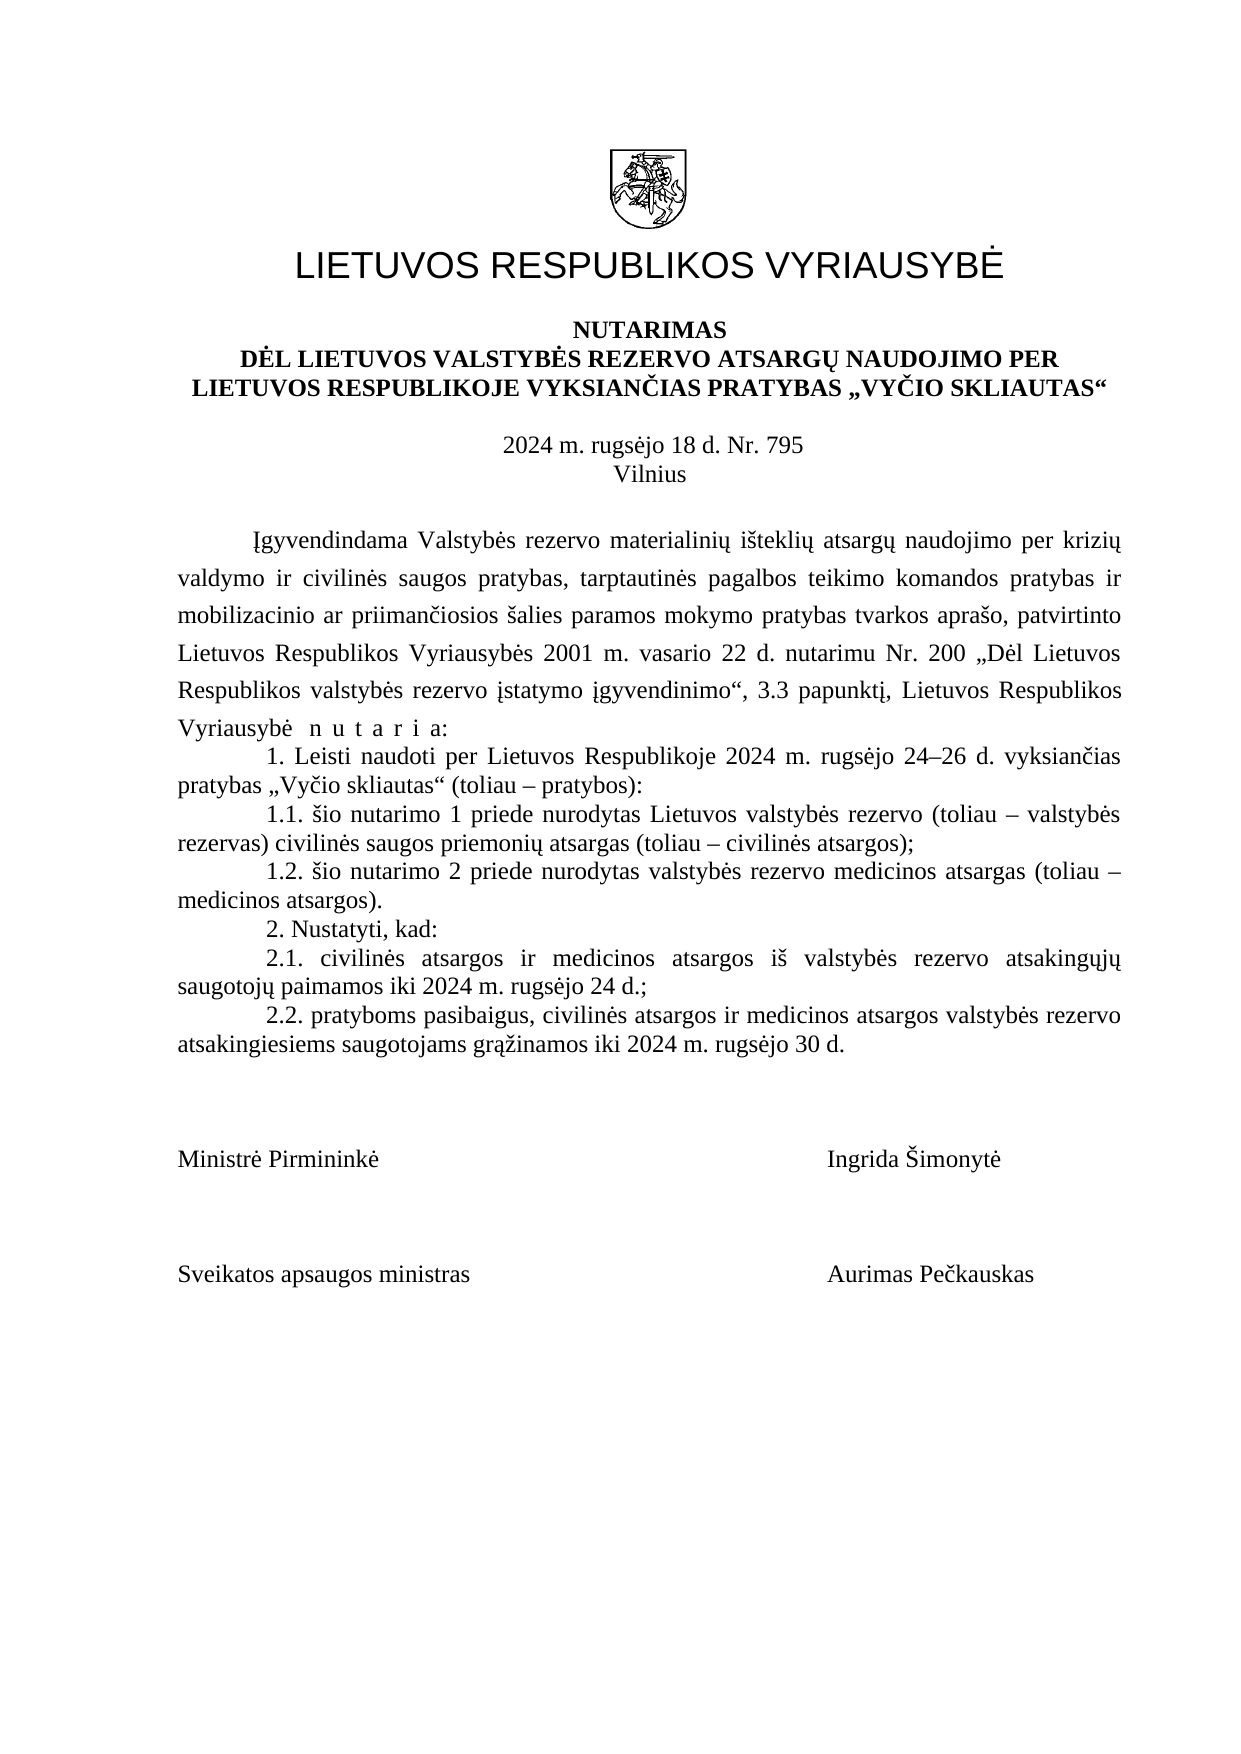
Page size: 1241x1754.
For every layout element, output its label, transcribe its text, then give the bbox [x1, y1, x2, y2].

text nutarimas [177, 315, 1122, 344]
text Įgyvendindama Valstybės rezervo materialinių išteklių atsargų naudojimo per krizių valdymo ir civilinės saugos pratybas, tarptautinės pagalbos teikimo komandos pratybas ir mobilizacinio ar priimančiosios šalies paramos mokymo pratybas tvarkos aprašo, patvirtinto Lietuvos Respublikos Vyriausybės 2001 m. vasario 22 d. nutarimu Nr. 200 „Dėl Lietuvos Respublikos valstybės rezervo įstatymo įgyvendinimo“, 3.3 papunktį, Lietuvos Respublikos Vyriausybė nutaria: [177, 516, 1122, 741]
text 2.2. pratyboms pasibaigus, civilinės atsargos ir medicinos atsargos valstybės rezervo atsakingiesiems saugotojams grąžinamos iki 2024 m. rugsėjo 30 d. [177, 1000, 1122, 1058]
text Vilnius [177, 459, 1122, 488]
text 1.1. šio nutarimo 1 priede nurodytas Lietuvos valstybės rezervo (toliau – valstybės rezervas) civilinės saugos priemonių atsargas (toliau – civilinės atsargos); [177, 799, 1122, 856]
text Ministrė Pirmininkė Ingrida Šimonytė [177, 1144, 1122, 1173]
text DĖL LIETUVOS VALSTYBĖS REZERVO ATSARGŲ NAUDOJIMO PER LIETUVOS RESPUBLIKOJE VYKSIANČIAS PRATYBAS „VYČIO SKLIAUTAS“ [177, 344, 1122, 401]
text 2. Nustatyti, kad: [177, 914, 1122, 943]
text 1.2. šio nutarimo 2 priede nurodytas valstybės rezervo medicinos atsargas (toliau – medicinos atsargos). [177, 856, 1122, 914]
text Sveikatos apsaugos ministras Aurimas Pečkauskas [177, 1259, 1122, 1288]
text 1. Leisti naudoti per Lietuvos Respublikoje 2024 m. rugsėjo 24–26 d. vyksiančias pratybas „Vyčio skliautas“ (toliau – pratybos): [177, 741, 1122, 799]
text 2024 m. rugsėjo 18 d. Nr. 795 [177, 430, 1122, 459]
text Lietuvos Respublikos Vyriausybė [177, 243, 1122, 286]
text 2.1. civilinės atsargos ir medicinos atsargos iš valstybės rezervo atsakingųjų saugotojų paimamos iki 2024 m. rugsėjo 24 d.; [177, 943, 1122, 1000]
